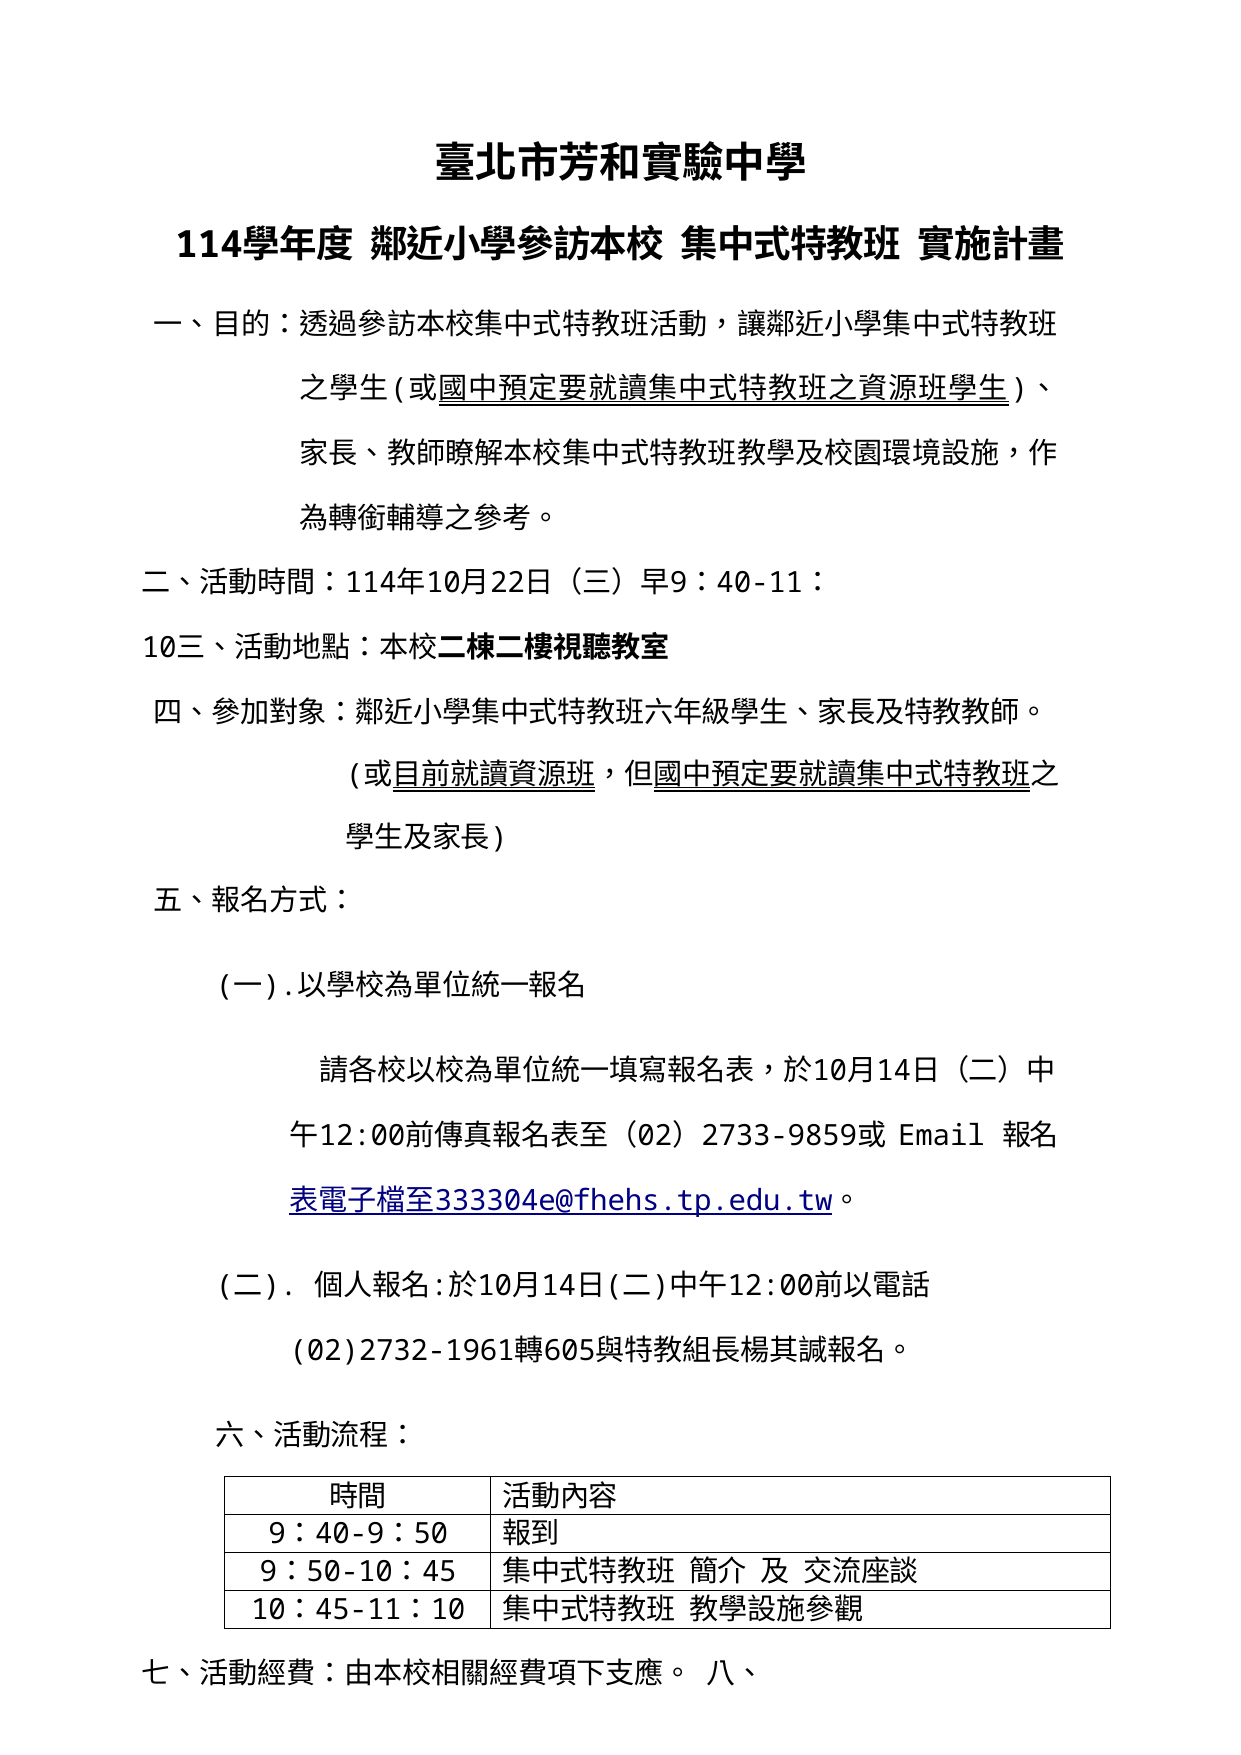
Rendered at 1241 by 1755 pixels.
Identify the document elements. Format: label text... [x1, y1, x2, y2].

table_header 活動內容 [491, 1477, 1110, 1514]
text 四、參加對象：鄰近小學集中式特教班六年級學生、家長及特教教師。 [153, 689, 1132, 731]
text (二). 個人報名:於10月14日(二)中午12:00前以電話 (02)2732-1961轉605與特教組長楊其諴報名。 [216, 1261, 1076, 1369]
table_cell 9：50-10：45 [225, 1553, 490, 1590]
table_cell 10：45-11：10 [225, 1591, 490, 1628]
text (或目前就讀資源班，但國中預定要就讀集中式特教班之 [346, 751, 1132, 793]
table_cell 報到 [491, 1515, 1110, 1552]
text 臺北市芳和實驗中學 [142, 129, 1099, 189]
text 七、活動經費：由本校相關經費項下支應。 八、本計畫陳校長核准後實施，修正時亦同。 [142, 1649, 738, 1692]
text 二、活動時間：114年10月22日（三）早9：40-11：10三、活動地點：本校二棟二樓視聽教室 [142, 559, 854, 666]
text 五、報名方式： [153, 877, 1076, 919]
text (一).以學校為單位統一報名 [216, 962, 1076, 1004]
text 請各校以校為單位統一填寫報名表，於10月14日（二）中午12:00前傳真報名表至（02）2733-9859或 Email 報名表電子檔至333304e@fhehs.tp.edu.tw。 [216, 1047, 1076, 1219]
text 114學年度 鄰近小學參訪本校 集中式特教班 實施計畫 [142, 214, 1099, 268]
text 一、目的：透過參訪本校集中式特教班活動，讓鄰近小學集中式特教班之學生(或國中預定要就讀集中式特教班之資源班學生)、家長、教師瞭解本校集中式特教班教學及校園環境設施，作為轉銜輔導之參考。 [153, 300, 1058, 537]
table_cell 集中式特教班 簡介 及 交流座談 [491, 1553, 1110, 1590]
text 六、活動流程： [216, 1411, 1076, 1454]
table_cell 集中式特教班 教學設施參觀 [491, 1591, 1110, 1628]
text 學生及家長) [346, 814, 1132, 856]
table_cell 9：40-9：50 [225, 1515, 490, 1552]
table_header 時間 [225, 1477, 490, 1514]
